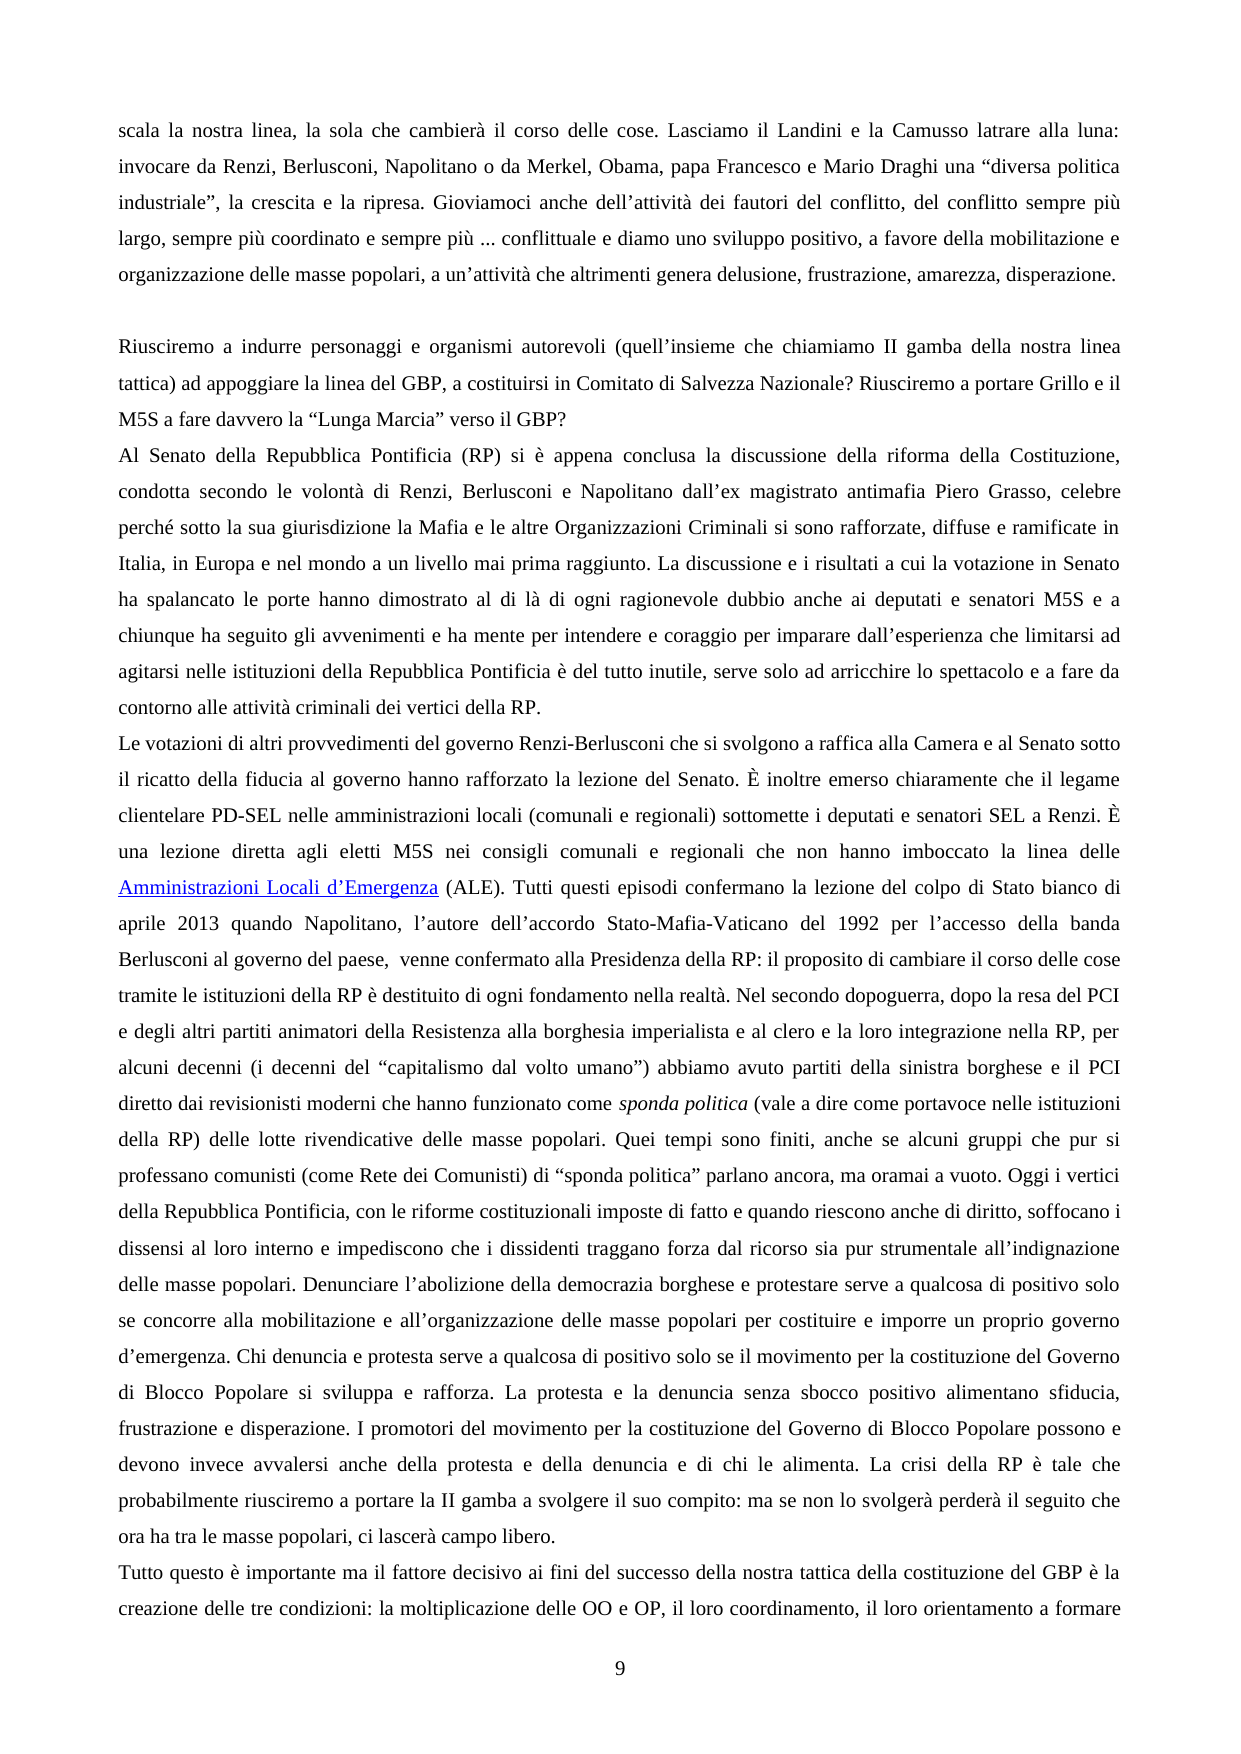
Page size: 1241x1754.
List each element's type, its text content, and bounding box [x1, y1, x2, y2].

text Al Senato della Repubblica Pontificia (RP) si è appena conclusa la discussione della riforma della Costituzione, condotta secondo le volontà di Renzi, Berlusconi e Napolitano dall’ex magistrato antimafia Piero Grasso, celebre perché sotto la sua giurisdizione la Mafia e le altre Organizzazioni Criminali si sono rafforzate, diffuse e ramificate in Italia, in Europa e nel mondo a un livello mai prima raggiunto. La discussione e i risultati a cui la votazione in Senato ha spalancato le porte hanno dimostrato al di là di ogni ragionevole dubbio anche ai deputati e senatori M5S e a chiunque ha seguito gli avvenimenti e ha mente per intendere e coraggio per imparare dall’esperienza che limitarsi ad agitarsi nelle istituzioni della Repubblica Pontificia è del tutto inutile, serve solo ad arricchire lo spettacolo e a fare da contorno alle attività criminali dei vertici della RP. [118, 442, 1122, 719]
text Tutto questo è importante ma il fattore decisivo ai fini del successo della nostra tattica della costituzione del GBP è la creazione delle tre condizioni: la moltiplicazione delle OO e OP, il loro coordinamento, il loro orientamento a formare [118, 1560, 1122, 1620]
text Le votazioni di altri provvedimenti del governo Renzi-Berlusconi che si svolgono a raffica alla Camera e al Senato sotto il ricatto della fiducia al governo hanno rafforzato la lezione del Senato. È inoltre emerso chiaramente che il legame clientelare PD-SEL nelle amministrazioni locali (comunali e regionali) sottomette i deputati e senatori SEL a Renzi. È una lezione diretta agli eletti M5S nei consigli comunali e regionali che non hanno imboccato la linea delle Amministrazioni Locali d’Emergenza (ALE). Tutti questi episodi confermano la lezione del colpo di Stato bianco di aprile 2013 quando Napolitano, l’autore dell’accordo Stato-Mafia-Vaticano del 1992 per l’accesso della banda Berlusconi al governo del paese, venne confermato alla Presidenza della RP: il proposito di cambiare il corso delle cose tramite le istituzioni della RP è destituito di ogni fondamento nella realtà. Nel secondo dopoguerra, dopo la resa del PCI e degli altri partiti animatori della Resistenza alla borghesia imperialista e al clero e la loro integrazione nella RP, per alcuni decenni (i decenni del “capitalismo dal volto umano”) abbiamo avuto partiti della sinistra borghese e il PCI diretto dai revisionisti moderni che hanno funzionato come sponda politica (vale a dire come portavoce nelle istituzioni della RP) delle lotte rivendicative delle masse popolari. Quei tempi sono finiti, anche se alcuni gruppi che pur si professano comunisti (come Rete dei Comunisti) di “sponda politica” parlano ancora, ma oramai a vuoto. Oggi i vertici della Repubblica Pontificia, con le riforme costituzionali imposte di fatto e quando riescono anche di diritto, soffocano i dissensi al loro interno e impediscono che i dissidenti traggano forza dal ricorso sia pur strumentale all’indignazione delle masse popolari. Denunciare l’abolizione della democrazia borghese e protestare serve a qualcosa di positivo solo se concorre alla mobilitazione e all’organizzazione delle masse popolari per costituire e imporre un proprio governo d’emergenza. Chi denuncia e protesta serve a qualcosa di positivo solo se il movimento per la costituzione del Governo di Blocco Popolare si sviluppa e rafforza. La protesta e la denuncia senza sbocco positivo alimentano sfiducia, frustrazione e disperazione. I promotori del movimento per la costituzione del Governo di Blocco Popolare possono e devono invece avvalersi anche della protesta e della denuncia e di chi le alimenta. La crisi della RP è tale che probabilmente riusciremo a portare la II gamba a svolgere il suo compito: ma se non lo svolgerà perderà il seguito che ora ha tra le masse popolari, ci lascerà campo libero. [118, 731, 1122, 1548]
text Riusciremo a indurre personaggi e organismi autorevoli (quell’insieme che chiamiamo II gamba della nostra linea tattica) ad appoggiare la linea del GBP, a costituirsi in Comitato di Salvezza Nazionale? Riusciremo a portare Grillo e il M5S a fare davvero la “Lunga Marcia” verso il GBP? [118, 334, 1122, 431]
text scala la nostra linea, la sola che cambierà il corso delle cose. Lasciamo il Landini e la Camusso latrare alla luna: invocare da Renzi, Berlusconi, Napolitano o da Merkel, Obama, papa Francesco e Mario Draghi una “diversa politica industriale”, la crescita e la ripresa. Gioviamoci anche dell’attività dei fautori del conflitto, del conflitto sempre più largo, sempre più coordinato e sempre più ... conflittuale e diamo uno sviluppo positivo, a favore della mobilitazione e organizzazione delle masse popolari, a un’attività che altrimenti genera delusione, frustrazione, amarezza, disperazione. [118, 118, 1122, 286]
